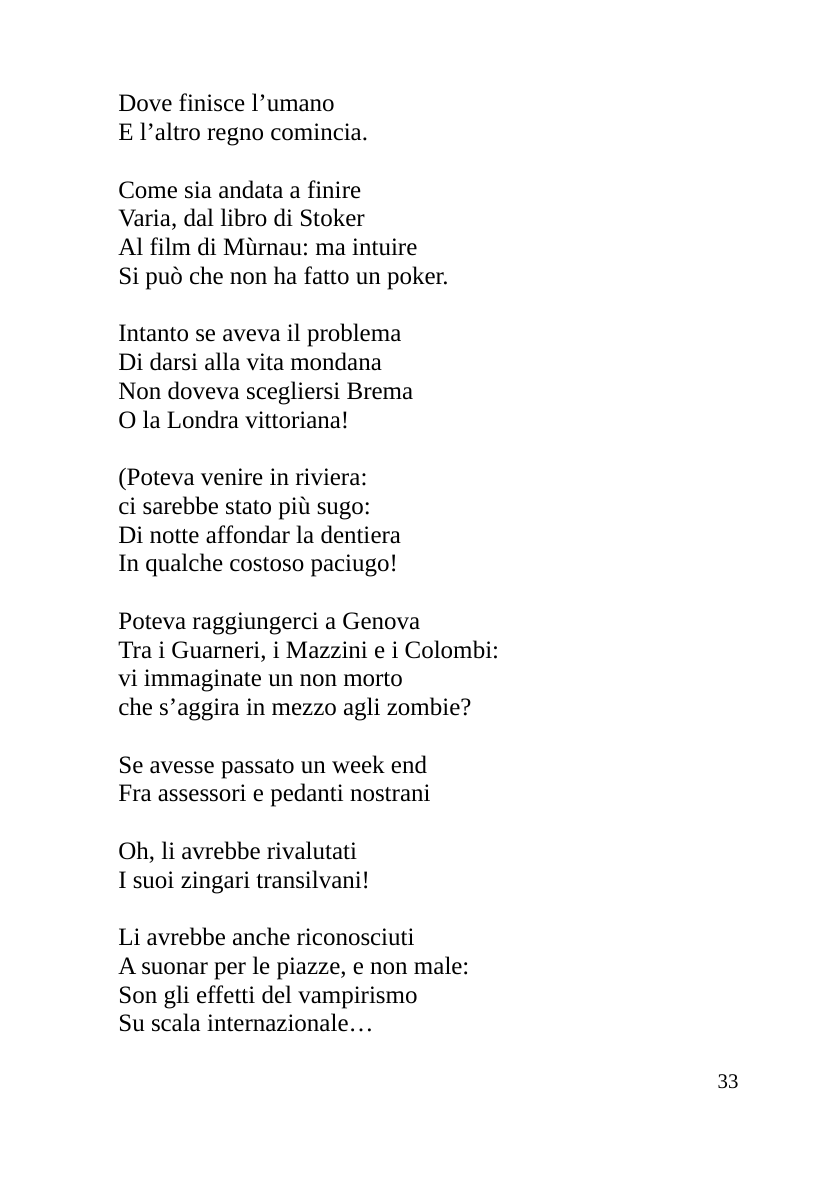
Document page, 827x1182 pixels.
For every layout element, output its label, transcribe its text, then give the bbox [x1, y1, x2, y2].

text (Poteva venire in riviera: [118, 462, 738, 491]
text E l’altro regno comincia. [118, 117, 738, 146]
text I suoi zingari transilvani! [118, 865, 738, 893]
text Su scala internazionale… [118, 1008, 738, 1037]
text Di darsi alla vita mondana [118, 347, 738, 376]
text Non doveva scegliersi Brema [118, 376, 738, 405]
text Oh, li avrebbe rivalutati [118, 836, 738, 865]
text Come sia andata a finire [118, 175, 738, 203]
text Tra i Guarneri, i Mazzini e i Colombi: [118, 635, 738, 663]
text Se avesse passato un week end [118, 750, 738, 778]
text A suonar per le piazze, e non male: [118, 951, 738, 980]
text Intanto se aveva il problema [118, 318, 738, 347]
text che s’aggira in mezzo agli zombie? [118, 692, 738, 721]
text vi immaginate un non morto [118, 663, 738, 692]
text Al film di Mùrnau: ma intuire [118, 232, 738, 261]
text Son gli effetti del vampirismo [118, 980, 738, 1008]
text Li avrebbe anche riconosciuti [118, 922, 738, 951]
text Varia, dal libro di Stoker [118, 203, 738, 232]
text Si può che non ha fatto un poker. [118, 261, 738, 290]
text Fra assessori e pedanti nostrani [118, 778, 738, 807]
text Poteva raggiungerci a Genova [118, 606, 738, 635]
text ci sarebbe stato più sugo: [118, 491, 738, 520]
text Dove finisce l’umano [118, 88, 738, 117]
text Di notte affondar la dentiera [118, 520, 738, 548]
text O la Londra vittoriana! [118, 405, 738, 433]
text In qualche costoso paciugo! [118, 548, 738, 577]
